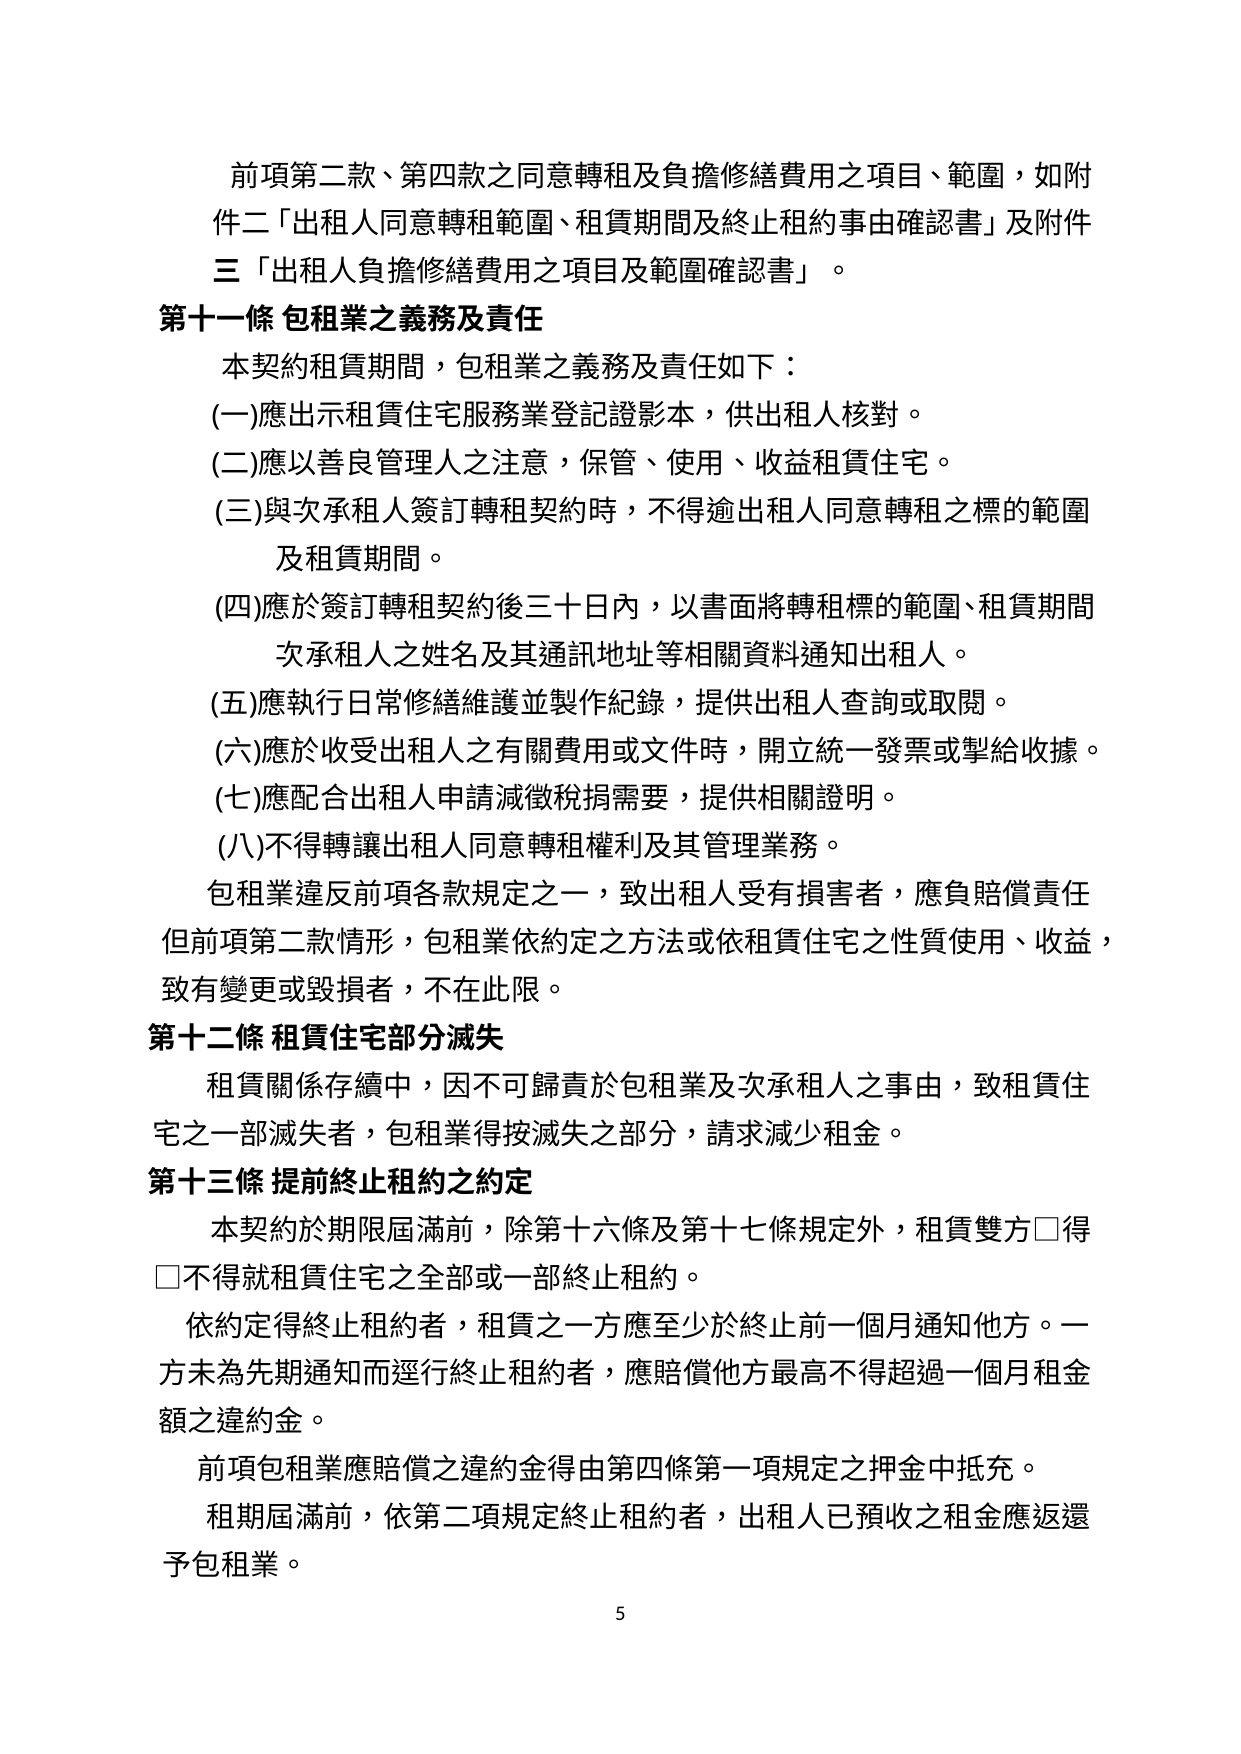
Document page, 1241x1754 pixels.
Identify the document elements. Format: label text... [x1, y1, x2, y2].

text 第十三條 提前終止租約之約定 [148, 1154, 1092, 1202]
text 租期屆滿前，依第二項規定終止租約者，出租人已預收之租金應返還予包租業。 [162, 1489, 1092, 1585]
text 本契約租賃期間，包租業之義務及責任如下： [212, 339, 1092, 387]
text (六)應於收受出租人之有關費用或文件時，開立統一發票或掣給收據。 [215, 723, 1092, 771]
text (二)應以善良管理人之注意，保管、使用、收益租賃住宅。 [211, 435, 1092, 483]
text (一)應出示租賃住宅服務業登記證影本，供出租人核對。 [211, 387, 1092, 435]
text 第十一條 包租業之義務及責任 [158, 291, 1092, 339]
text (五)應執行日常修繕維護並製作紀錄，提供出租人查詢或取閱。 [203, 675, 1092, 723]
text (三)與次承租人簽訂轉租契約時，不得逾出租人同意轉租之標的範圍及租賃期間。 [215, 483, 1092, 579]
text 租賃關係存續中，因不可歸責於包租業及次承租人之事由，致租賃住宅之一部滅失者，包租業得按滅失之部分，請求減少租金。 [152, 1058, 1092, 1154]
text (七)應配合出租人申請減徵稅捐需要，提供相關證明。 [215, 771, 1092, 818]
text (四)應於簽訂轉租契約後三十日內，以書面將轉租標的範圍、租賃期間、次承租人之姓名及其通訊地址等相關資料通知出租人。 [215, 579, 1092, 675]
text 前項包租業應賠償之違約金得由第四條第一項規定之押金中抵充。 [190, 1441, 1092, 1489]
text 依約定得終止租約者，租賃之一方應至少於終止前一個月通知他方。一方未為先期通知而逕行終止租約者，應賠償他方最高不得超過一個月租金額之違約金。 [158, 1298, 1092, 1441]
text 第十二條 租賃住宅部分滅失 [148, 1010, 1092, 1058]
text (八)不得轉讓出租人同意轉租權利及其管理業務。 [218, 818, 1092, 866]
text 本契約於期限屆滿前，除第十六條及第十七條規定外，租賃雙方□得□不得就租賃住宅之全部或一部終止租約。 [153, 1202, 1092, 1298]
text 包租業違反前項各款規定之一，致出租人受有損害者，應負賠償責任。但前項第二款情形，包租業依約定之方法或依租賃住宅之性質使用、收益，致有變更或毀損者，不在此限。 [161, 866, 1092, 1010]
text 前項第二款、第四款之同意轉租及負擔修繕費用之項目、範圍，如附件二「出租人同意轉租範圍、租賃期間及終止租約事由確認書」及附件三「出租人負擔修繕費用之項目及範圍確認書」。 [200, 148, 1092, 291]
